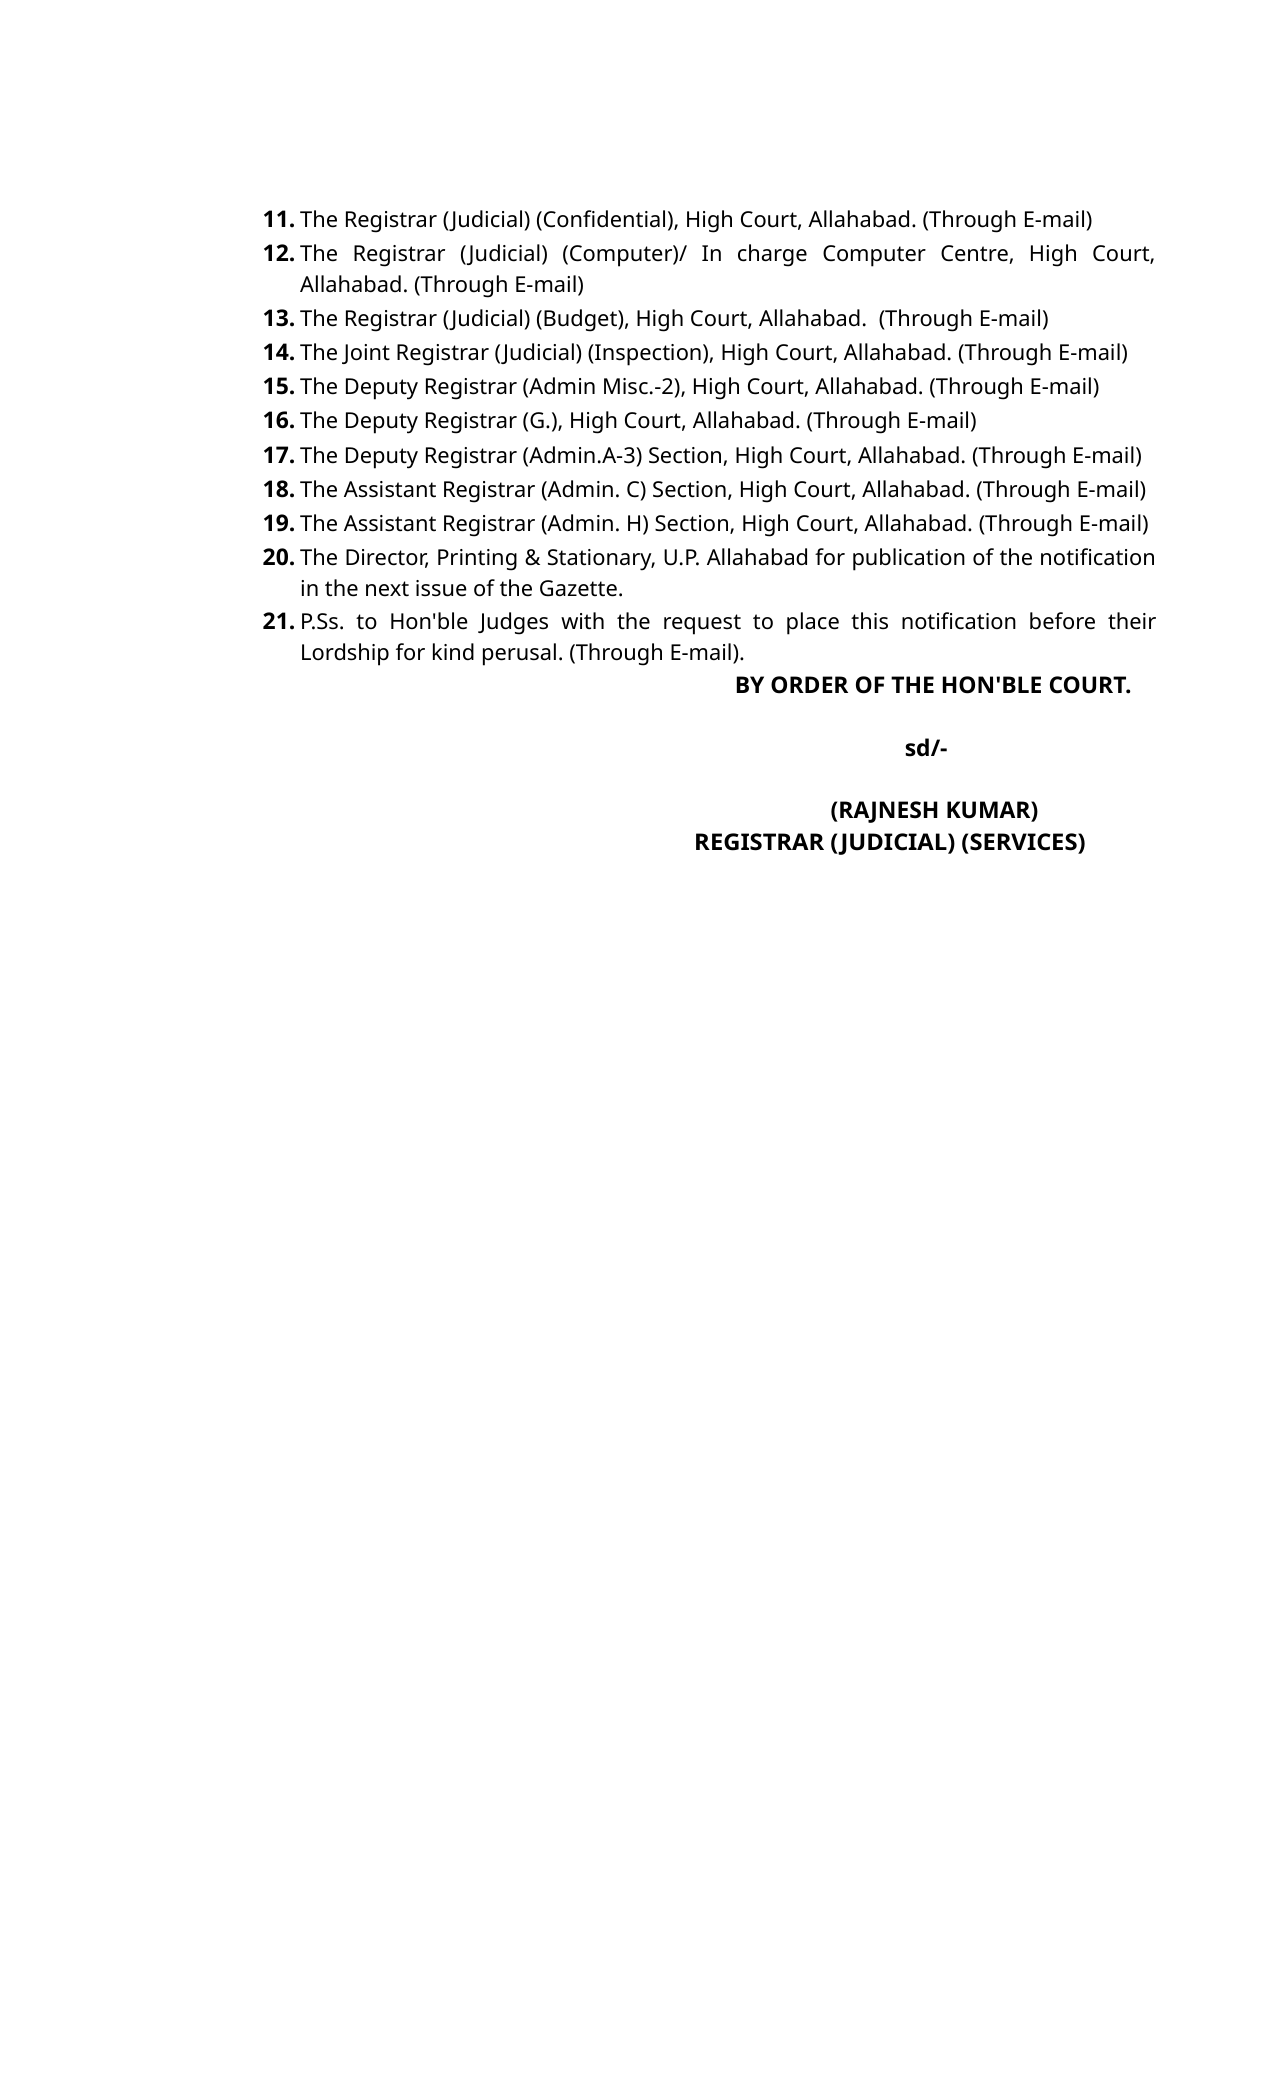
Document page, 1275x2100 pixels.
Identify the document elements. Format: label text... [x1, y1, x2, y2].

list The Registrar (Judicial) (Confidential), High Court, Allahabad. (Through E-mail) [262, 203, 1157, 234]
list The Director, Printing & Stationary, U.P. Allahabad for publication of the notification in the next issue of the Gazette. [262, 541, 1157, 602]
text (RAJNESH KUMAR) [225, 794, 1157, 826]
list The Assistant Registrar (Admin. H) Section, High Court, Allahabad. (Through E-mail) [262, 507, 1157, 538]
list The Joint Registrar (Judicial) (Inspection), High Court, Allahabad. (Through E-mail) [262, 336, 1157, 367]
list The Registrar (Judicial) (Computer)/ In charge Computer Centre, High Court, Allahabad. (Through E-mail) [262, 237, 1157, 298]
list The Assistant Registrar (Admin. C) Section, High Court, Allahabad. (Through E-mail) [262, 473, 1157, 504]
text sd/- [225, 732, 1157, 763]
text REGISTRAR (JUDICIAL) (SERVICES) [225, 826, 1157, 857]
list The Deputy Registrar (Admin Misc.-2), High Court, Allahabad. (Through E-mail) [262, 370, 1157, 401]
text BY ORDER OF THE HON'BLE COURT. [225, 669, 1157, 701]
list The Registrar (Judicial) (Budget), High Court, Allahabad. (Through E-mail) [262, 301, 1157, 333]
list P.Ss. to Hon'ble Judges with the request to place this notification before their Lordship for kind perusal. (Through E-mail). [262, 605, 1157, 666]
list The Deputy Registrar (G.), High Court, Allahabad. (Through E-mail) [262, 404, 1157, 436]
list The Deputy Registrar (Admin.A-3) Section, High Court, Allahabad. (Through E-mail) [262, 438, 1157, 470]
